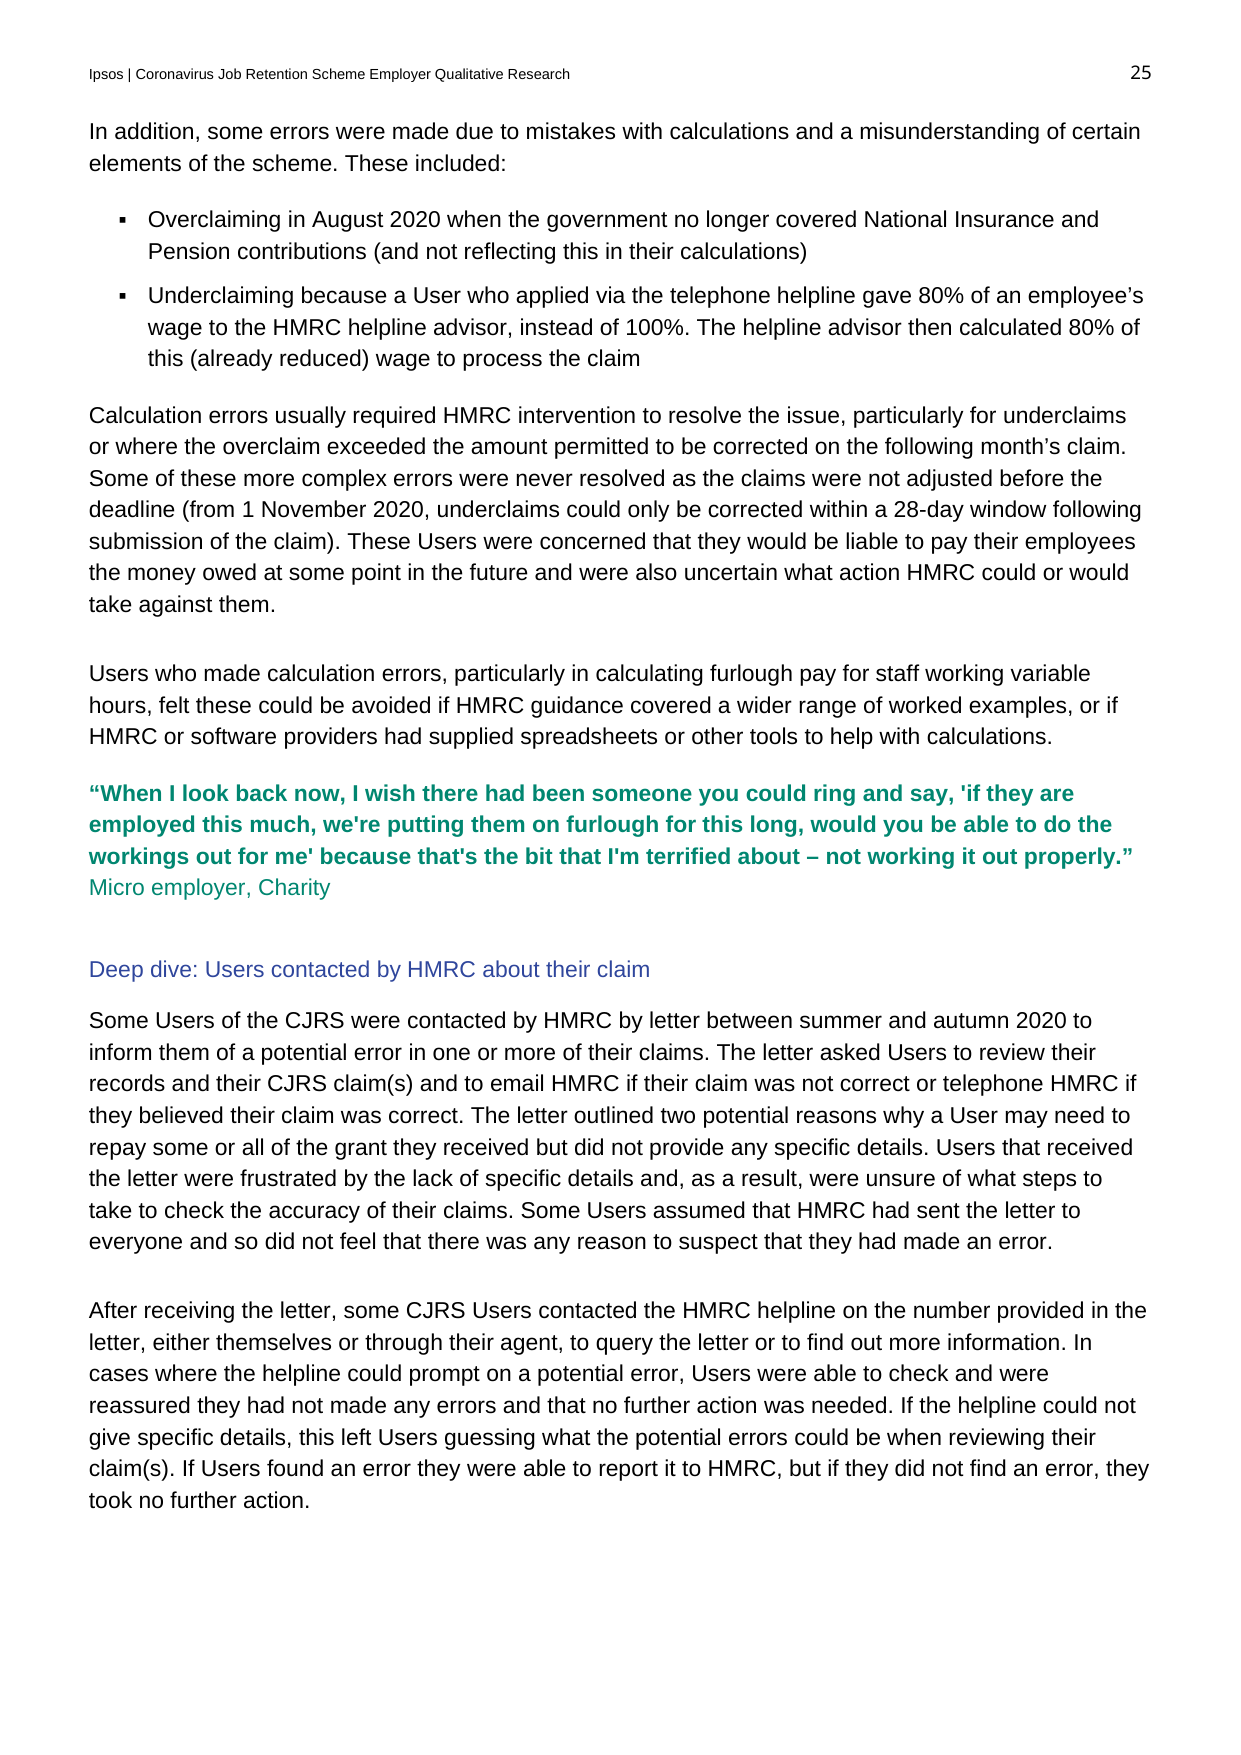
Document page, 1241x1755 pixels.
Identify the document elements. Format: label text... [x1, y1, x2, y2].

text Micro employer, Charity [89, 874, 1152, 901]
list After receiving the letter, some CJRS Users contacted the HMRC helpline on the number provided in the letter, either themselves or through their agent, to query the letter or to find out more information. In cases where the helpline could prompt on a potential error, Users were able to check and were reassured they had not made any errors and that no further action was needed. If the helpline could not give specific details, this left Users guessing what the potential errors could be when reviewing their claim(s). If Users found an error they were able to report it to HMRC, but if they did not find an error, they took no further action. [89, 1297, 1152, 1513]
list In addition, some errors were made due to mistakes with calculations and a misunderstanding of certain elements of the scheme. These included: [89, 118, 1152, 176]
list Calculation errors usually required HMRC intervention to resolve the issue, particularly for underclaims or where the overclaim exceeded the amount permitted to be corrected on the following month’s claim. Some of these more complex errors were never resolved as the claims were not adjusted before the deadline (from 1 November 2020, underclaims could only be corrected within a 28-day window following submission of the claim). These Users were concerned that they would be liable to pay their employees the money owed at some point in the future and were also uncertain what action HMRC could or would take against them. [89, 402, 1152, 617]
subtitle Deep dive: Users contacted by HMRC about their claim [89, 956, 1152, 982]
list Some Users of the CJRS were contacted by HMRC by letter between summer and autumn 2020 to inform them of a potential error in one or more of their claims. The letter asked Users to review their records and their CJRS claim(s) and to email HMRC if their claim was not correct or telephone HMRC if they believed their claim was correct. The letter outlined two potential reasons why a User may need to repay some or all of the grant they received but did not provide any specific details. Users that received the letter were frustrated by the lack of specific details and, as a result, were unsure of what steps to take to check the accuracy of their claims. Some Users assumed that HMRC had sent the letter to everyone and so did not feel that there was any reason to suspect that they had made an error. [89, 1007, 1152, 1254]
list Underclaiming because a User who applied via the telephone helpline gave 80% of an employee’s wage to the HMRC helpline advisor, instead of 100%. The helpline advisor then calculated 80% of this (already reduced) wage to process the claim [118, 282, 1152, 371]
list Overclaiming in August 2020 when the government no longer covered National Insurance and Pension contributions (and not reflecting this in their calculations) [118, 206, 1152, 264]
text “When I look back now, I wish there had been someone you could ring and say, 'if they are employed this much, we're putting them on furlough for this long, would you be able to do the workings out for me' because that's the bit that I'm terrified about – not working it out properly.” [89, 780, 1152, 869]
list Users who made calculation errors, particularly in calculating furlough pay for staff working variable hours, felt these could be avoided if HMRC guidance covered a wider range of worked examples, or if HMRC or software providers had supplied spreadsheets or other tools to help with calculations. [89, 660, 1152, 749]
